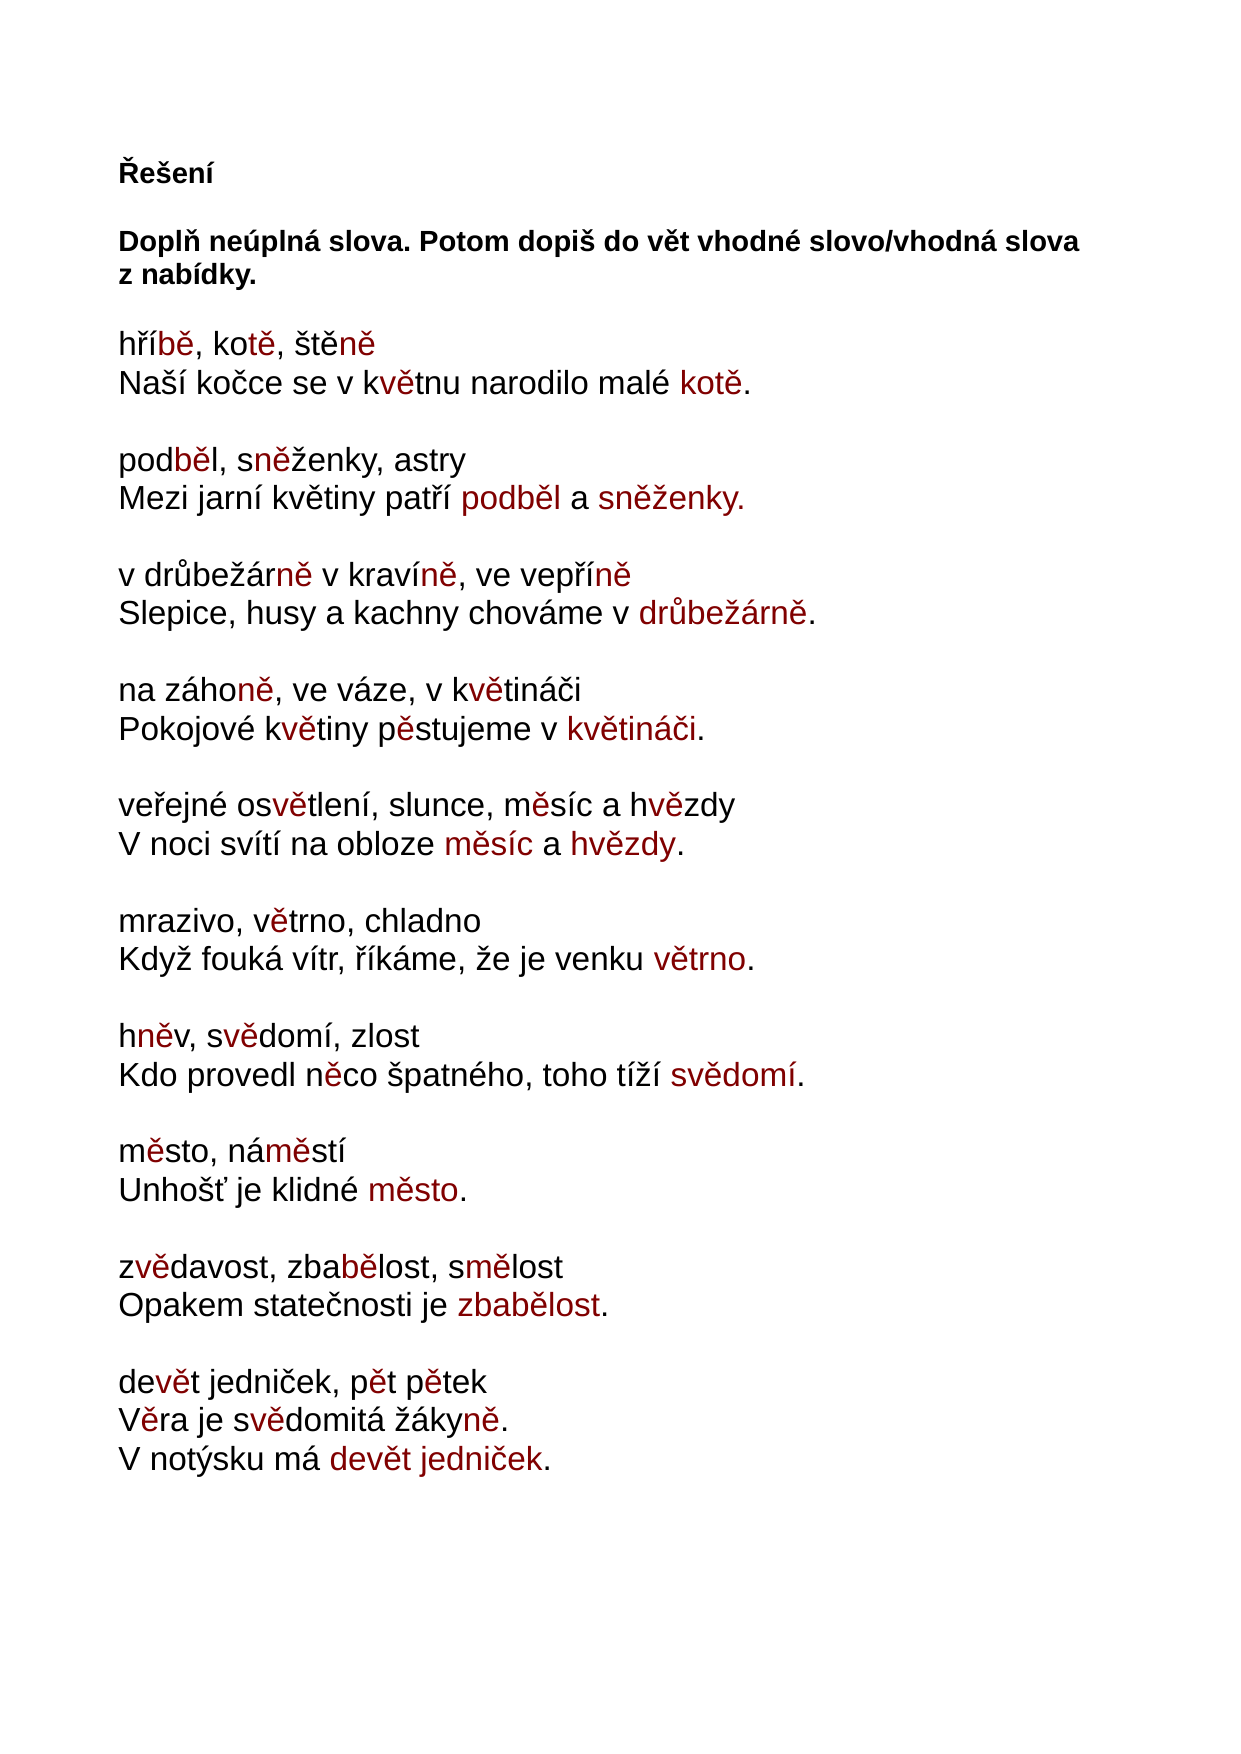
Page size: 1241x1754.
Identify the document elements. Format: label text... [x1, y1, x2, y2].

text Unhošť je klidné město. [118, 1170, 1122, 1208]
text V notýsku má devět jedniček. [118, 1439, 1122, 1477]
text Pokojové květiny pěstujeme v květináči. [118, 709, 1122, 747]
text hněv, svědomí, zlost [118, 1016, 1122, 1054]
text z nabídky. [118, 257, 1122, 291]
text podběl, sněženky, astry [118, 439, 1122, 478]
text na záhoně, ve váze, v květináči [118, 670, 1122, 709]
text Mezi jarní květiny patří podběl a sněženky. [118, 478, 1122, 516]
text Doplň neúplná slova. Potom dopiš do vět vhodné slovo/vhodná slova [118, 224, 1122, 257]
text hříbě, kotě, štěně [118, 324, 1122, 363]
text město, náměstí [118, 1131, 1122, 1170]
text V noci svítí na obloze měsíc a hvězdy. [118, 824, 1122, 862]
text Když fouká vítr, říkáme, že je venku větrno. [118, 939, 1122, 978]
text Věra je svědomitá žákyně. [118, 1401, 1122, 1439]
text Opakem statečnosti je zbabělost. [118, 1285, 1122, 1324]
text Kdo provedl něco špatného, toho tíží svědomí. [118, 1054, 1122, 1093]
text zvědavost, zbabělost, smělost [118, 1247, 1122, 1285]
text Naší kočce se v květnu narodilo malé kotě. [118, 363, 1122, 401]
text v drůbežárně v kravíně, ve vepříně [118, 555, 1122, 593]
text devět jedniček, pět pětek [118, 1362, 1122, 1401]
text Slepice, husy a kachny chováme v drůbežárně. [118, 593, 1122, 632]
text mrazivo, větrno, chladno [118, 901, 1122, 939]
text veřejné osvětlení, slunce, měsíc a hvězdy [118, 786, 1122, 824]
text Řešení [118, 157, 1122, 190]
